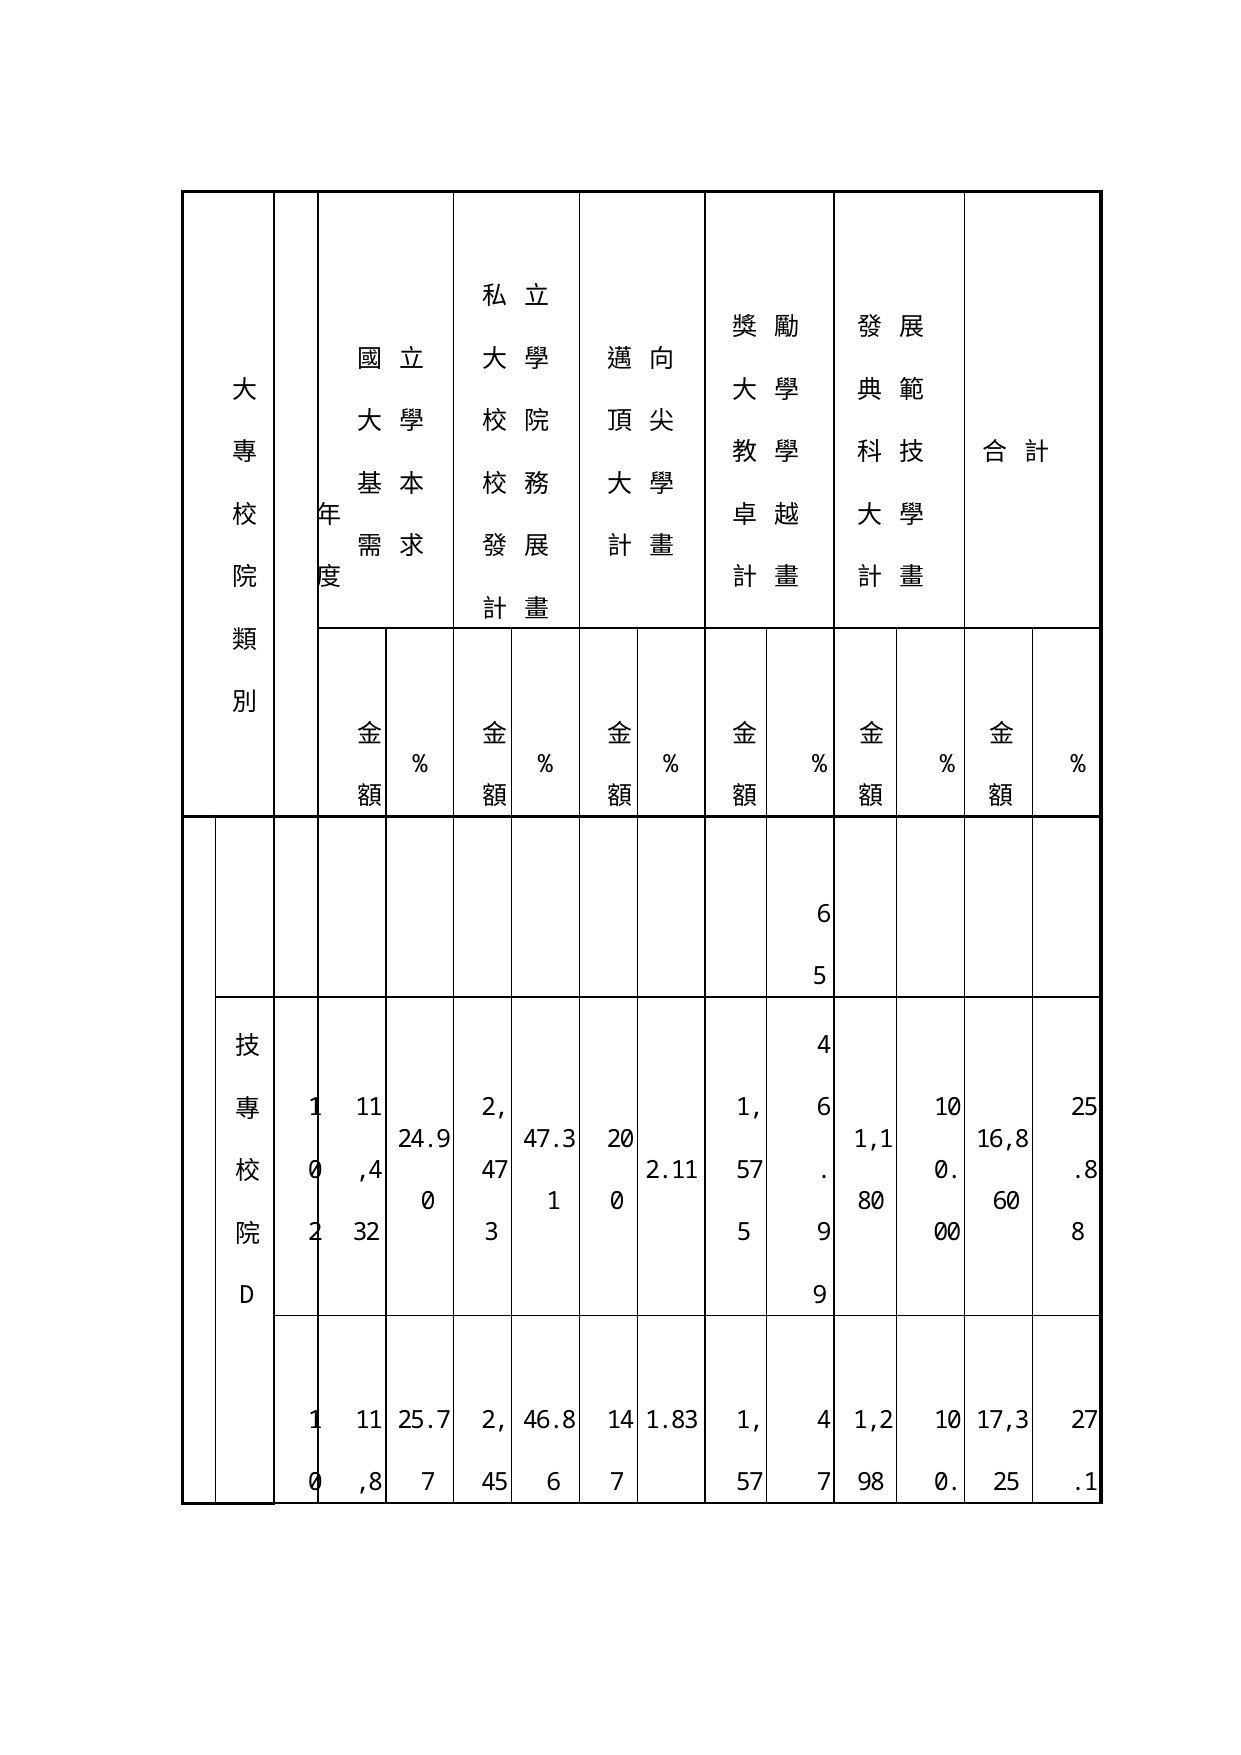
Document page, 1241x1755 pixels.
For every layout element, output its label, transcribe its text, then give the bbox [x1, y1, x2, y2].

table_cell [1033, 818, 1099, 996]
table_cell 105 [275, 818, 317, 996]
table_cell 技專校院D [216, 998, 273, 1502]
table_cell 1,575 [706, 998, 766, 1314]
table_cell % [767, 629, 833, 814]
table_cell 17,325 [965, 1316, 1032, 1502]
table_cell 16,860 [965, 998, 1032, 1314]
table_cell 一般大學校院 C [216, 818, 273, 996]
table_cell 金額 [454, 629, 511, 814]
table_cell [580, 818, 637, 996]
table_cell % [387, 629, 453, 814]
table_cell 103 [275, 1316, 317, 1502]
table_cell - [835, 818, 896, 996]
table_header 年度 [275, 193, 317, 814]
table_cell 1,57 [706, 1316, 766, 1502]
table_cell 25.77 [387, 1316, 453, 1502]
table_cell [512, 818, 579, 996]
table_header 發展典範科技大學計畫 [835, 193, 964, 627]
table_cell [387, 818, 453, 996]
table_header 大專校院類別 [184, 193, 273, 814]
table_cell 47 [767, 1316, 833, 1502]
table_cell - [897, 818, 964, 996]
table_cell 金額 [965, 629, 1032, 814]
table_cell [638, 818, 704, 996]
table_cell [454, 818, 511, 996]
table_cell 102 [275, 998, 317, 1314]
table_header 國立大學基本需求 [319, 193, 453, 627]
table_cell % [512, 629, 579, 814]
table_cell 金額 [706, 629, 766, 814]
table_cell 2.11 [638, 998, 704, 1314]
table_cell % [1033, 629, 1099, 814]
table_cell [706, 818, 766, 996]
table_cell 100. [897, 1316, 964, 1502]
table_header 獎勵大學教學卓越計畫 [706, 193, 833, 627]
table_cell 65 [767, 818, 833, 996]
table_cell 2,45 [454, 1316, 511, 1502]
table_cell [965, 818, 1032, 996]
table_cell 200 [580, 998, 637, 1314]
table_cell 27.1 [1033, 1316, 1099, 1502]
table_cell 1.83 [638, 1316, 704, 1502]
table_cell 46.99 [767, 998, 833, 1314]
table_cell 11,851 [319, 1316, 385, 1502]
table_cell 金額 [319, 629, 385, 814]
table_cell 金額 [580, 629, 637, 814]
table_cell 24.90 [387, 998, 453, 1314]
table_cell 體 系 別 [184, 818, 215, 1502]
table_cell 100.00 [897, 998, 964, 1314]
table_cell 35,564 [319, 818, 385, 996]
table_cell 47.31 [512, 998, 579, 1314]
table_header 私立大學校院校務發展計畫 [454, 193, 579, 627]
table_header 邁向頂尖大學計畫 [580, 193, 704, 627]
table_cell 147 [580, 1316, 637, 1502]
table_cell 2,473 [454, 998, 511, 1314]
table_cell 1,180 [835, 998, 896, 1314]
table_cell % [638, 629, 704, 814]
table_cell 1,298 [835, 1316, 896, 1502]
table_cell 金額 [835, 629, 896, 814]
table_cell 25.88 [1033, 998, 1099, 1314]
table_cell 46.86 [512, 1316, 579, 1502]
table_cell % [897, 629, 964, 814]
table_header 合計 [965, 193, 1099, 627]
table_cell 11,432 [319, 998, 385, 1314]
